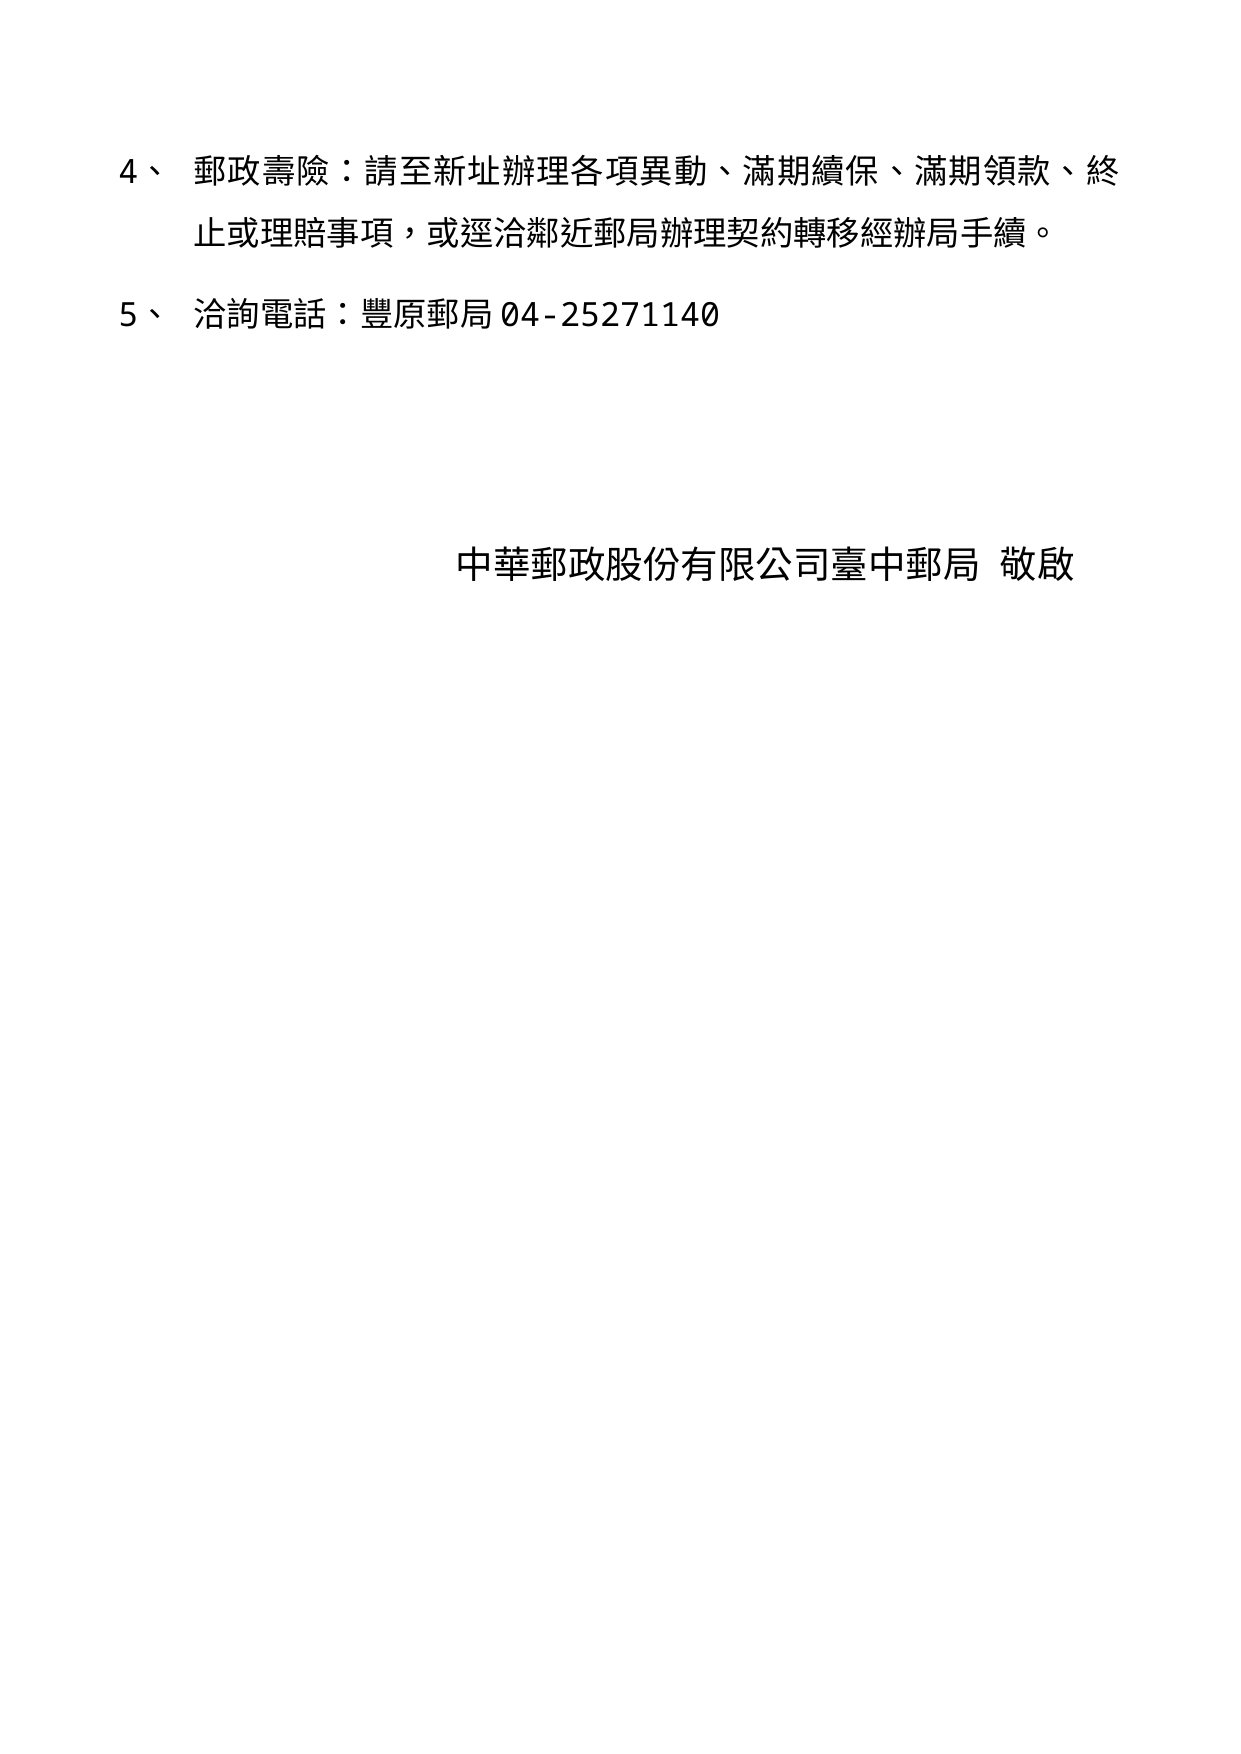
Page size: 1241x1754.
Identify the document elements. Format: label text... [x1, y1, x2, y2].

list 洽詢電話：豐原郵局04-25271140 [118, 271, 1122, 333]
list 郵政壽險：請至新址辦理各項異動、滿期續保、滿期領款、終止或理賠事項，或逕洽鄰近郵局辦理契約轉移經辦局手續。 [118, 127, 1122, 252]
text 中華郵政股份有限公司臺中郵局 敬啟 [118, 521, 1122, 583]
